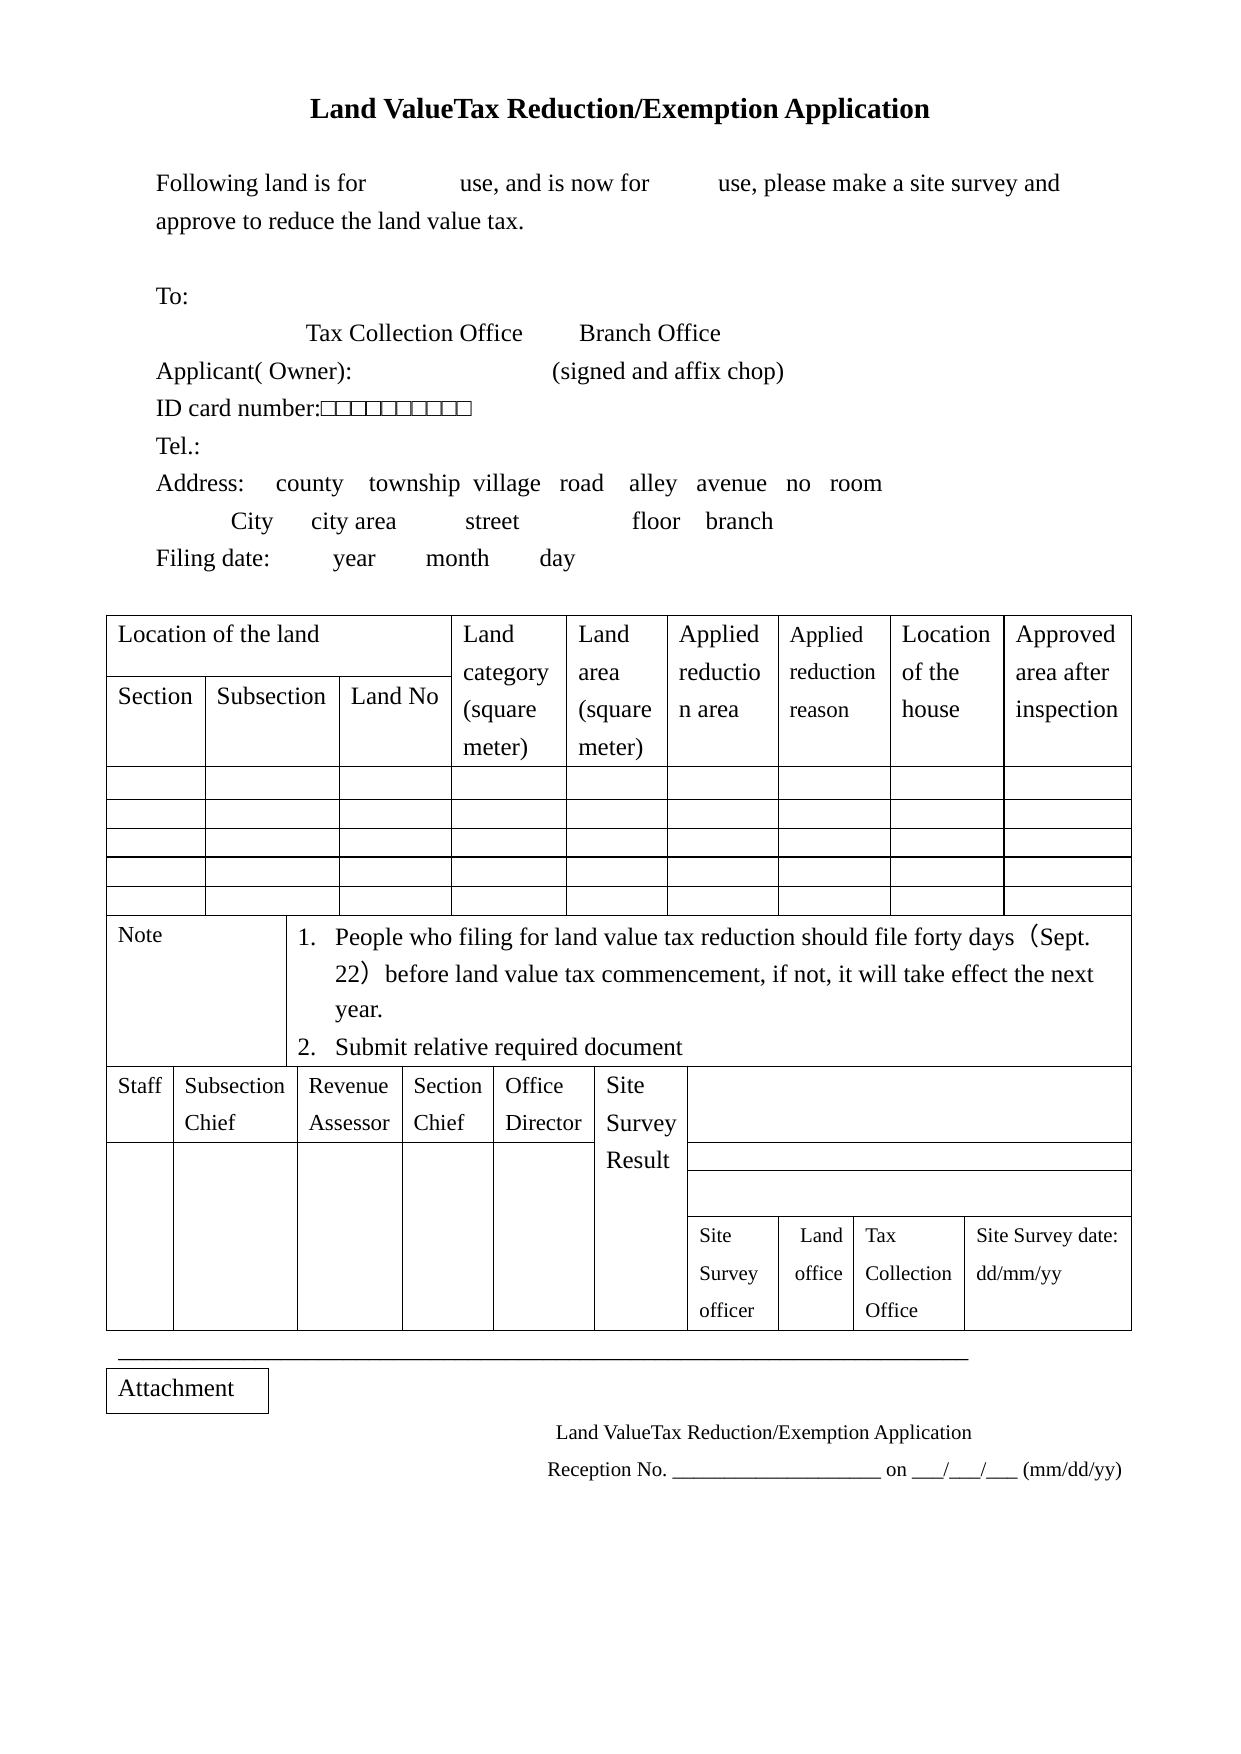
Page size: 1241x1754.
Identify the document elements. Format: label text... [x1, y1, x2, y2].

table_cell [891, 800, 1003, 828]
table_cell [891, 829, 1003, 856]
text To: [156, 277, 1122, 314]
table_cell [668, 858, 778, 886]
table_cell [107, 887, 205, 914]
table_cell [340, 767, 451, 799]
table_cell [1005, 887, 1131, 914]
table_cell People who filing for land value tax reduction should file forty days（Sept. 22）before land value tax commencement, if not, it will take effect the next year. Submit relative required document [287, 916, 1131, 1066]
table_cell Staff [107, 1067, 173, 1142]
table_cell [107, 1143, 173, 1330]
table_cell [340, 887, 451, 914]
table_cell [891, 887, 1003, 914]
table_cell [567, 858, 667, 886]
table_cell [107, 800, 205, 828]
table_cell [567, 800, 667, 828]
table_cell Tax Collection Office [854, 1217, 964, 1330]
table_cell [452, 829, 566, 856]
table_cell [567, 767, 667, 799]
text Following land is for use, and is now for use, please make a site survey and approve to reduce the land value tax. [156, 164, 1122, 239]
table_cell [567, 887, 667, 914]
table_cell [206, 800, 339, 828]
table_cell Section [107, 677, 205, 766]
text Land ValueTax Reduction/Exemption Application [118, 1413, 1122, 1451]
table_header Land area (square meter) [567, 616, 667, 766]
table_cell [668, 800, 778, 828]
table_cell [298, 1143, 402, 1330]
table_cell Note [107, 916, 286, 1066]
table_cell [779, 829, 890, 856]
table_cell Section Chief [403, 1067, 493, 1142]
table_cell [688, 1067, 1131, 1142]
table_cell [107, 767, 205, 799]
table_cell [1005, 767, 1131, 799]
table_header Applied reduction area [668, 616, 778, 766]
table_cell [174, 1143, 297, 1330]
table_header Attachment [107, 1369, 268, 1412]
text City city area street floor branch [156, 502, 1122, 539]
table_cell [668, 829, 778, 856]
table_cell Site Survey date: dd/mm/yy [965, 1217, 1131, 1330]
table_cell [494, 1143, 594, 1330]
table_cell [107, 858, 205, 886]
table_cell [107, 829, 205, 856]
table_cell Revenue Assessor [298, 1067, 402, 1142]
table_cell [688, 1143, 1131, 1170]
table_cell [1005, 858, 1131, 886]
table_cell Site Survey officer [688, 1217, 778, 1330]
table_cell [779, 800, 890, 828]
text ____________________________________________________________________ [118, 1331, 1122, 1368]
table_cell [206, 829, 339, 856]
text Reception No. ____________________ on ___/___/___ (mm/dd/yy) [118, 1451, 1122, 1488]
table_header Location of the land [107, 616, 451, 676]
table_cell [340, 829, 451, 856]
table_cell [452, 800, 566, 828]
table_cell [779, 858, 890, 886]
table_cell [891, 767, 1003, 799]
table_cell [891, 858, 1003, 886]
table_cell Office Director [494, 1067, 594, 1142]
table_cell [779, 767, 890, 799]
text Tel.: [156, 427, 1122, 464]
table_cell [206, 858, 339, 886]
table_cell [688, 1171, 1131, 1216]
text Applicant( Owner): (signed and affix chop) ID card number:□□□□□□□□□□ [156, 352, 1122, 427]
table_header Land category(square meter) [452, 616, 566, 766]
table_header Approved area after inspection [1005, 616, 1131, 766]
table_cell [340, 858, 451, 886]
table_cell [668, 767, 778, 799]
table_cell [1005, 800, 1131, 828]
table_cell [452, 767, 566, 799]
text Filing date: year month day [118, 539, 1122, 577]
table_cell [206, 887, 339, 914]
table_cell [452, 858, 566, 886]
table_cell [340, 800, 451, 828]
text Address: county township village road alley avenue no room [156, 464, 1122, 502]
table_cell Land No [340, 677, 451, 766]
table_cell [206, 767, 339, 799]
table_header Applied reduction reason [779, 616, 890, 766]
table_cell Subsection Chief [174, 1067, 297, 1142]
table_cell [779, 887, 890, 914]
table_cell [1005, 829, 1131, 856]
subtitle Land ValueTax Reduction/Exemption Application [118, 89, 1122, 127]
table_cell Site Survey Result [595, 1067, 687, 1330]
table_cell [403, 1143, 493, 1330]
table_header Location of the house [891, 616, 1003, 766]
table_cell Land office [779, 1217, 853, 1330]
table_cell [452, 887, 566, 914]
table_cell Subsection [206, 677, 339, 766]
text Tax Collection Office Branch Office [156, 314, 1122, 352]
table_cell [567, 829, 667, 856]
table_cell [668, 887, 778, 914]
